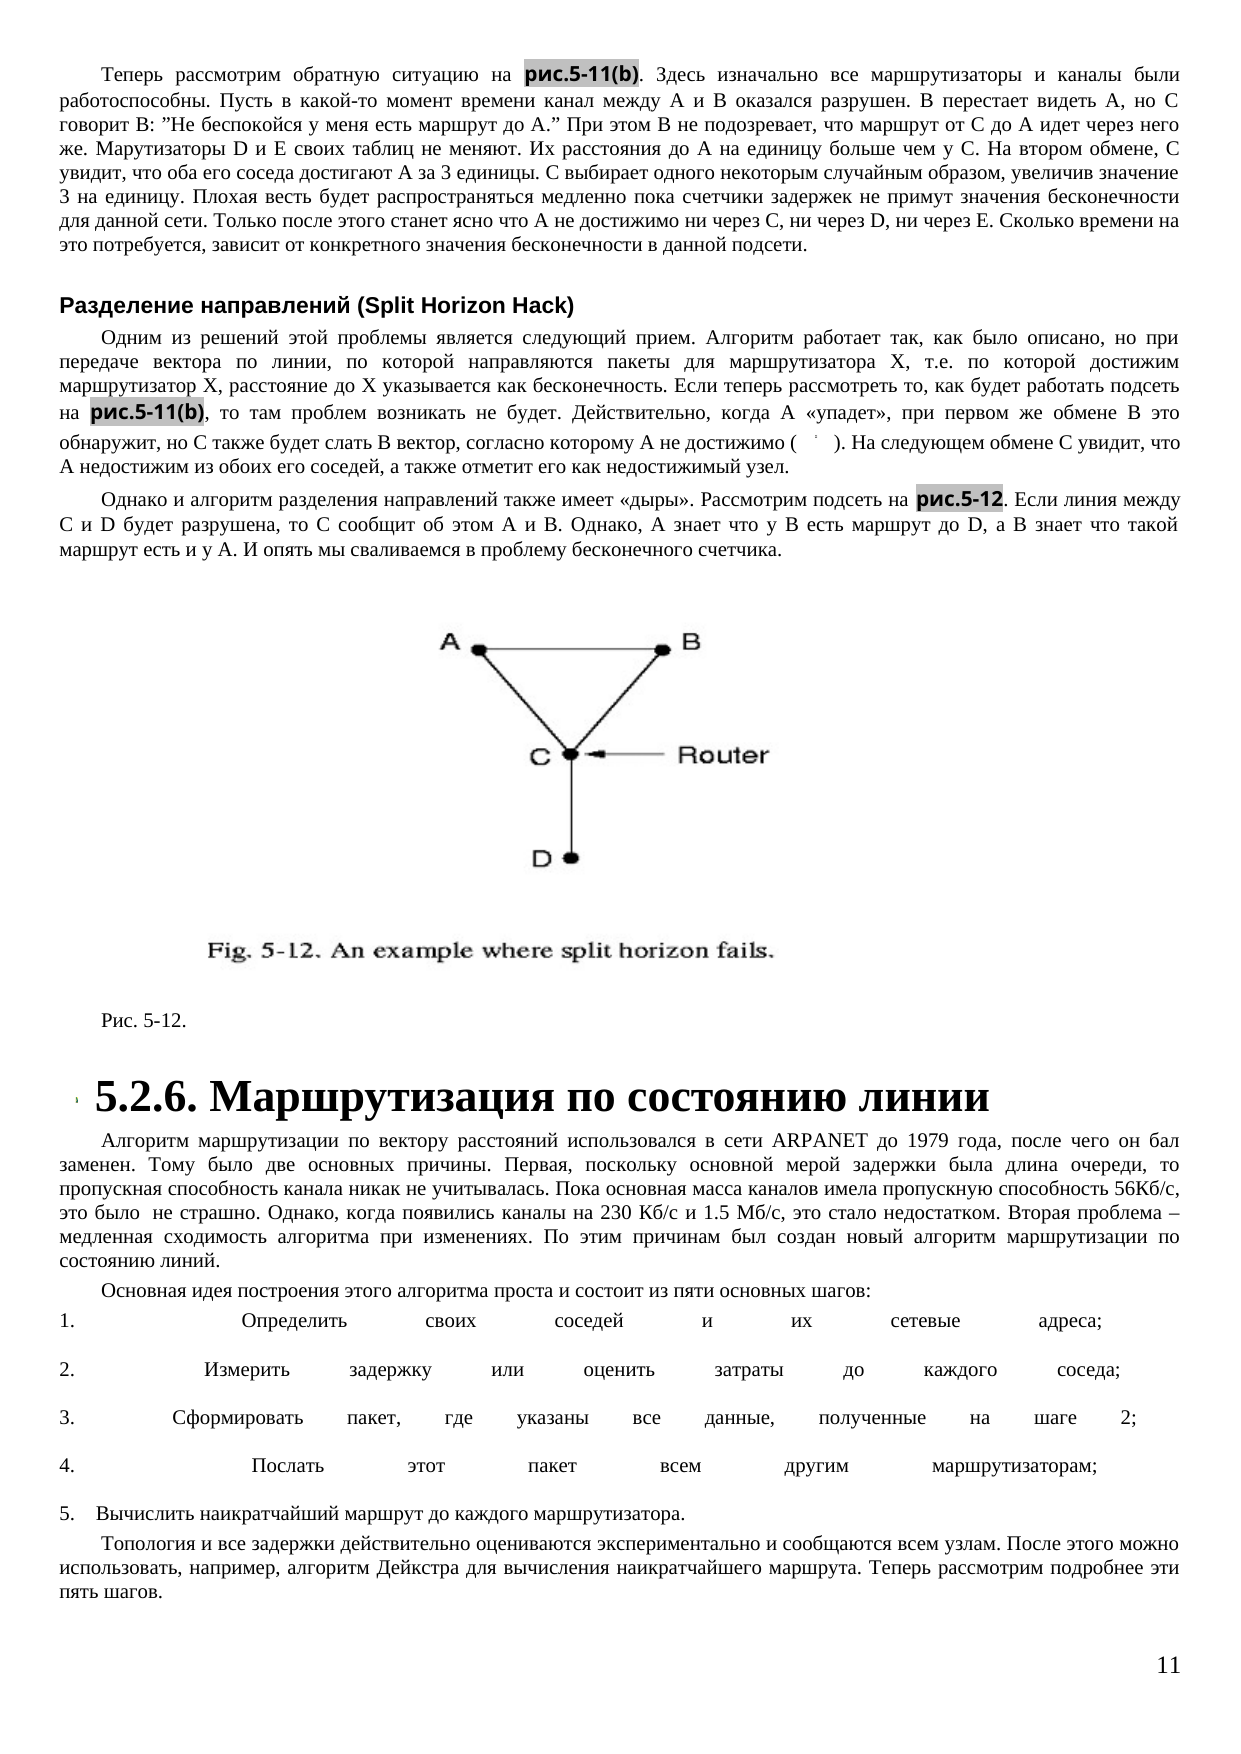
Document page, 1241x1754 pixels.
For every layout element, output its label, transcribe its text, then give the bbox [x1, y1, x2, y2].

picture [75, 600, 1140, 988]
text Топология и все задержки действительно оцениваются экспериментально и сообщаются всем узлам. После этого можно использовать, например, алгоритм Дейкстра для вычисления наикратчайшего маршрута. Теперь рассмотрим подробнее эти пять шагов. [59, 1531, 1181, 1603]
text Рис. 5-12. [59, 1008, 1181, 1032]
subtitle 5.2.6. Маршрутизация по состоянию линии [59, 1068, 1181, 1121]
text Теперь рассмотрим обратную ситуацию на рис.5-11(b). Здесь изначально все маршрутизаторы и каналы были работоспособны. Пусть в какой-то момент времени канал между А и В оказался разрушен. В перестает видеть А, но С говорит В: ”Не беспокойся у меня есть маршрут до А.” При этом В не подозревает, что маршрут от С до А идет через него же. Марутизаторы D и Е своих таблиц не меняют. Их расстояния до А на единицу больше чем у С. На втором обмене, С увидит, что оба его соседа достигают А за 3 единицы. С выбирает одного некоторым случайным образом, увеличив значение 3 на единицу. Плохая весть будет распространяться медленно пока счетчики задержек не примут значения бесконечности для данной сети. Только после этого станет ясно что А не достижимо ни через С, ни через D, ни через Е. Сколько времени на это потребуется, зависит от конкретного значения бесконечности в данной подсети. [59, 59, 1181, 256]
text Основная идея построения этого алгоритма проста и состоит из пяти основных шагов: [59, 1278, 1181, 1302]
text Алгоритм маршрутизации по вектору расстояний использовался в сети ARPANET до 1979 года, после чего он бал заменен. Тому было две основных причины. Первая, поскольку основной мерой задержки была длина очереди, то пропускная способность канала никак не учитывалась. Пока основная масса каналов имела пропускную способность 56Кб/с, это было не страшно. Однако, когда появились каналы на 230 Кб/с и 1.5 Мб/с, это стало недостатком. Вторая проблема – медленная сходимость алгоритма при изменениях. По этим причинам был создан новый алгоритм маршрутизации по состоянию линий. [59, 1127, 1181, 1272]
text Одним из решений этой проблемы является следующий прием. Алгоритм работает так, как было описано, но при передаче вектора по линии, по которой направляются пакеты для маршрутизатора Х, т.е. по которой достижим маршрутизатор Х, расстояние до Х указывается как бесконечность. Если теперь рассмотреть то, как будет работать подсеть на рис.5-11(b), то там проблем возникать не будет. Действительно, когда А «упадет», при первом же обмене В это обнаружит, но С также будет слать В вектор, согласно которому А не достижимо (). На следующем обмене С увидит, что А недостижим из обоих его соседей, а также отметит его как недостижимый узел. [59, 325, 1181, 478]
text Однако и алгоритм разделения направлений также имеет «дыры». Рассмотрим подсеть на рис.5-12. Если линия между С и D будет разрушена, то С сообщит об этом А и В. Однако, А знает что у В есть маршрут до D, а В знает что такой маршрут есть и у А. И опять мы сваливаемся в проблему бесконечного счетчика. [59, 484, 1181, 561]
subtitle Разделение направлений (Split Horizon Hack) [59, 292, 1181, 319]
text 1. Определить своих соседей и их сетевые адреса; 2. Измерить задержку или оценить затраты до каждого соседа; 3. Сформировать пакет, где указаны все данные, полученные на шаге 2; 4. Послать этот пакет всем другим маршрутизаторам; 5. Вычислить наикратчайший маршрут до каждого маршрутизатора. [59, 1308, 1181, 1525]
